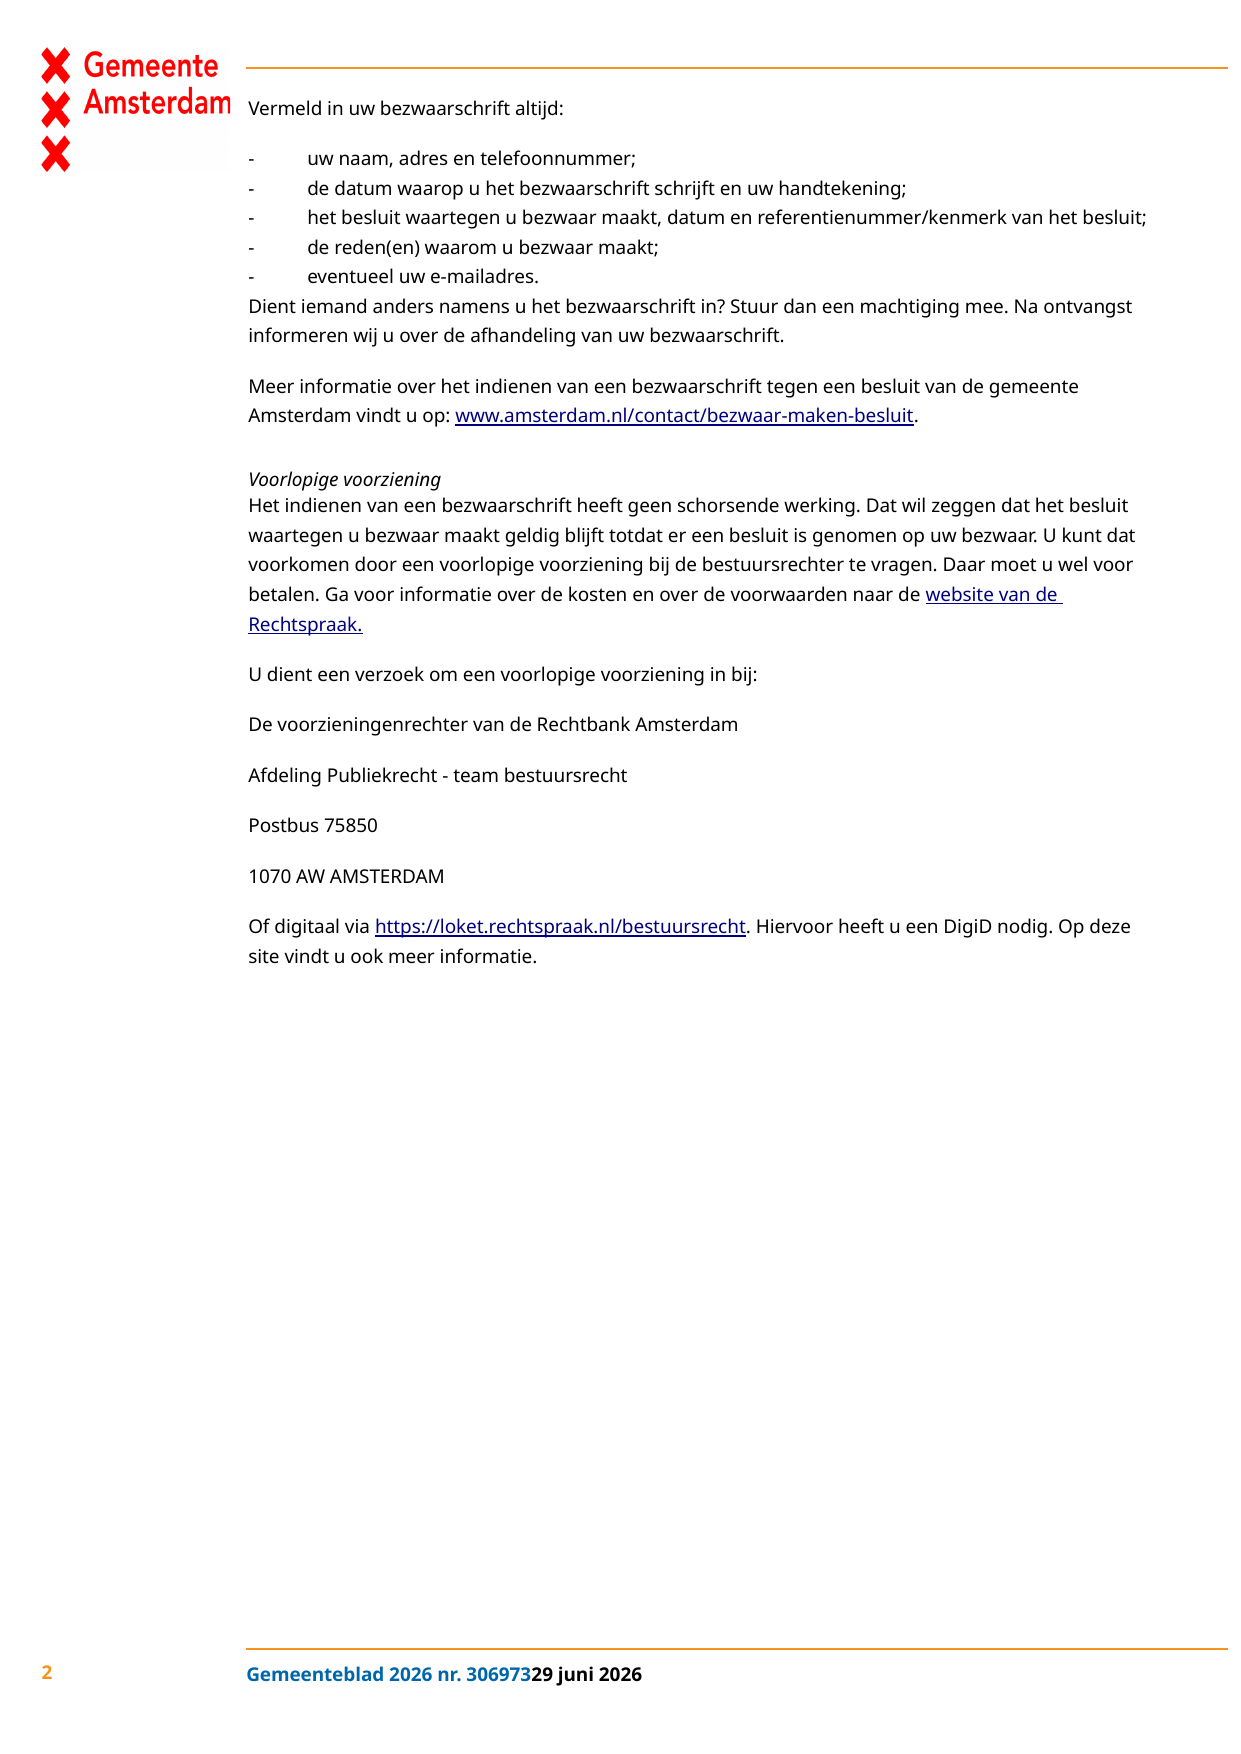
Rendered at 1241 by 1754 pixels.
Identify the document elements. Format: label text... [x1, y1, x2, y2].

picture [41, 47, 231, 172]
list het besluit waartegen u bezwaar maakt, datum en referentienummer/kenmerk van het besluit; [248, 204, 1152, 230]
text Postbus 75850 [248, 812, 1152, 838]
list uw naam, adres en telefoonnummer; [248, 145, 1152, 171]
text De voorzieningenrechter van de Rechtbank Amsterdam [248, 712, 1152, 737]
text Vermeld in uw bezwaarschrift altijd: [248, 95, 1152, 121]
text Dient iemand anders namens u het bezwaarschrift in? Stuur dan een machtiging mee. Na ontvangst informeren wij u over de afhandeling van uw bezwaarschrift. [248, 293, 1152, 348]
text Voorlopige voorziening [248, 467, 1152, 492]
text Meer informatie over het indienen van een bezwaarschrift tegen een besluit van de gemeente Amsterdam vindt u op: www.amsterdam.nl/contact/bezwaar-maken-besluit. [248, 373, 1152, 428]
text 1070 AW AMSTERDAM [248, 863, 1152, 888]
list de reden(en) waarom u bezwaar maakt; [248, 234, 1152, 260]
list de datum waarop u het bezwaarschrift schrijft en uw handtekening; [248, 175, 1152, 201]
text U dient een verzoek om een voorlopige voorziening in bij: [248, 661, 1152, 687]
list eventueel uw e-mailadres. [248, 263, 1152, 289]
text Of digitaal via https://loket.rechtspraak.nl/bestuursrecht. Hiervoor heeft u een DigiD nodig. Op deze site vindt u ook meer informatie. [248, 913, 1152, 968]
text Het indienen van een bezwaarschrift heeft geen schorsende werking. Dat wil zeggen dat het besluit waartegen u bezwaar maakt geldig blijft totdat er een besluit is genomen op uw bezwaar. U kunt dat voorkomen door een voorlopige voorziening bij de bestuursrechter te vragen. Daar moet u wel voor betalen. Ga voor informatie over de kosten en over de voorwaarden naar de website van de Rechtspraak. [248, 492, 1152, 636]
text Afdeling Publiekrecht - team bestuursrecht [248, 762, 1152, 788]
